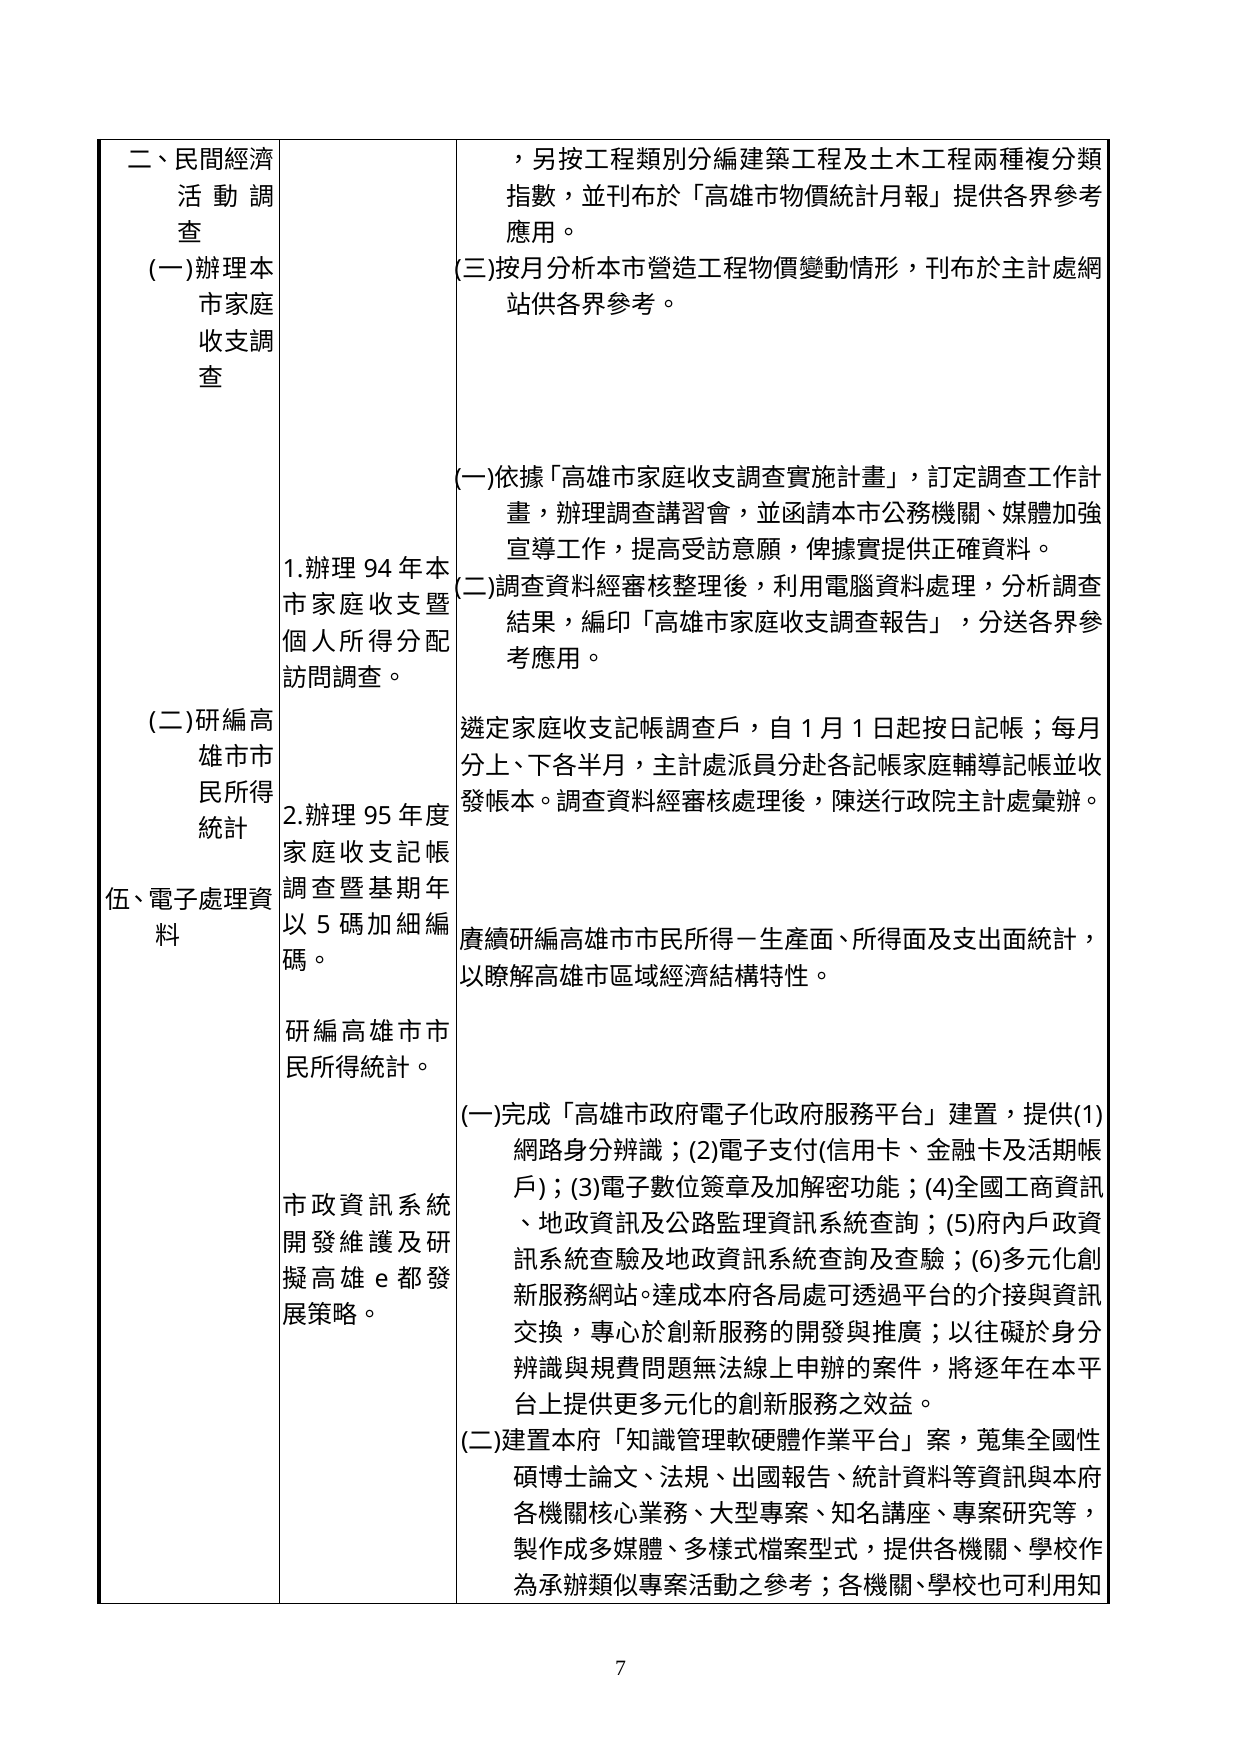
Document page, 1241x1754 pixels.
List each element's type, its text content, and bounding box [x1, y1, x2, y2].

table_cell [1110, 139, 1141, 1603]
table_cell 依照預算法及行政院訂頒「九十六年度中央及地方政府預算籌編原則」規定，考量市政建設需要並兼顧財政穩健，訂定96年度高雄市地方總預算編製作業手冊，作為編審各機關年度預算之依據。 (一)為穩健財政，控制成長規模，本市地方總預算編審作業，仍賡續落實推動中程計畫預算制度，除檢討不合時宜項目，抑減其他經常支出，俾騰出額度容納新興施政計畫，並將各主管機關資本支出執行力納入考量。經依「96年度歲出概算額度計算原則」，匡計核定各主管機關96-99年度中程計畫預算額度，並以96年度分配額作為核定各項計畫及96年度概算之依據。 (二)基於尊重各機關推動施政計畫之構想及落實預算額度精神，於下授額度內檢討調整編列項目者，應予尊重，至提報增列額度需求者，除有例外情形，均以在原核定額度內檢討編列，以不增列額度為原則。另配合行政院精簡員額政策及勞力事務替代措施，從嚴審核人事費編列，經全面檢討減列各機關不經濟及無繼續性支出計13.72億元，適度控制歲出規模，縮小歲入、歲出差短至79.67億元，為近6年最低。 (三)依據計畫及預算審核會議決議，擬定各機關歲出預算額度簽報核定，分行各機關據以編製預算，並彙編總預算案。 (四)依照預算法規定期限，於8月底前審編完成本市96年度地方總預算案送請市議會審議。 (一)95年度本市地方總預算案於95年1月18日經市議會審議修正通過，依照市議會審議意見修正整編，刊登95年2月9日春字第12期市府公報發布，並另案陳報行政院備查及函知審計機關查照。 (二)96年度本市地方總預算案截至95年底止仍在市議會二讀會審議中，因應預算案未能完成審議程序，依地方制度法第40條規定，訂頒「高雄市地方總預算案未能依限完成審議之預算執行補充規定」及相關作業注意事項，以維持各機關業務之基本運作。 (一)95年度法定預算公布後，根據各機關提報計畫實施進度，核定95年度歲入、歲出分配預算數。 (二)因96年度總預算案未能完成審議，各機關依「高雄市地方總預算案未能依限完成審議之預算執行補充規定」，申請96年度歲出預算先行覈實分配3個月暫列數辦理，以維持各機關基本業務之運作。 (一)督導各機關嚴格執行95年度預算，力求避免變更計畫，撙節經費開支，期有效發揮財務效能。 (二)嚴格審核各機關申請動支95年度第二預備金案，計核准187案，金額399,818,797元，將依預算法第70條規定，彙整編具動支數額表後送請市議會審議。 (三)因應中央補助款未及納入預算、各項市政建設需求暨組織修編等需要，依預算法第79條規定，檢討辦理95年度第1次追加（減）預算案，送請市議會審議修正通過，以加速推動市政建設。 審核各營（事）業機關96年度附屬單位預算，並彙編綜計表加具說明，於8月底前隨同96年度本市地方總預算案送請市議會審議。 (一)95年度各特種基金附屬單位預算於95年1月19、20日經市議會審議修正通過，依照市議會審議意見，修正整編95年度附屬單位預算審定表，以作為各營（事）業單位執行之依據。 (二)96年度附屬單位預算及綜計表，截至95年底止仍在市議會二讀會審議中，未能依法定期限完成審議程序。 根據各事業主管機關核定轉送各營（事）業單位依95年度預算計畫實施進度擬編之分期實施計畫及收支估計表，審查備案。 為期各特種基金管理機構嚴密有效執行預算，依「高雄市政府附屬單位預算執行要點」規定實施督導。 （一）本市總會計報告每日根據市庫收入數日報表進行檢核，每月終了根據財政局傳輸資料及庫款支付月報表等有關資料查核無誤後彙整編製，並於次月10日內寄送行政院主計處及審計部高雄市審計處等參考。 （二）將總預算歲入歲出執行狀況表於每月10日前登載主計處網站，供各界參用。 依決算法第21條規定於會計年度結束後4個月內編製完竣，提本府市政會議審議通過後，於95年4月28日以高市府主二字第0950021881號函請審計部高雄市審計處依法審定。 依據決算法規定，彙編95年度本市地方總預算半年結算報告暨附屬單位預算半年結算報告及綜計表，於95年8月彙核整理編製完成，提經市政會議審議通過，依限於95年8月31日以高市府主二字第0950042783號函送審計部高雄市審計處依法查核。 (一)按月抽核本府所屬各機關學校所送單位會計報告總量10％，均能依進度如期完成，抽核之個案如有錯誤，均促請查明或更正。 (二)督導各機關預算執行，促請各項計畫及預算切實按照預定進度辦理，94年度各機關資本支出預算執行考核，於95年8月2日辦理完成。 (一)會計業務訪視時程訂於95年10月1日至10月31日，市屬一級主管機關由主計處派員實地抽查，計訪視財政局、研考會、兵役處、社會局、空中大學、警察局、苓雅區公所、工務局等8個機關，訪查結果及建議事項，除函轉各該受訪機關檢討改進外並請於文到1個月內函復辦理情形；二級機關學校由一級主管機關派員實地抽查，各機關訪查結果及建議事項，除函轉各該受訪機關學校檢討改進外並追踨督促所屬改進情形。並由主計處彙整共同性缺失事項，函請市屬各機關學校注意檢討改進。 (二)為增進會計人員專業知能，提升處理會計事務能力，辦理業務講習教育訓練，95年度共計舉辦16場計2,251人次參加。 依據決算法第21條規定於會計年度結束後4個月內編製完竣，提市政會議審議通過後，於95年4月28日以高市府主二字第0950021881號函請審計部高雄市審計處依法審定。 依據決算法第26條之1規定，彙編95年度本市地方總預算附屬單位預算半年結算報告及綜計表，依限於95年8月底前編製完竣，提市政會議審核通過後，95年8月31日以高市府主二字第0950042783號函送審計部高雄市審計處依法查核。 (一)依照「各機關公務統計方案」、「高雄市政府所屬各機關公務統計報表編報考核要點」之規定加強公務統計資料之查報考核工作，提升統計資料品質及時效。 (二)依照行政院訂頒「各機關統計資料發布要點」之規定，推動各機關逢6及12月份於網際網路(機關首頁)預告未來12個月統計資料發布時間並函報主計處備查，俾供各界參用以昭統計公信；主計處亦提供統一窗口「高雄市統計資訊服務網」首頁（網址：http://kcgdg.kcg.gov.tw/）供各機關連結發布。 擴大蒐集各種統計書刊及有關統計資訊，研究改進資料檔管理辦法；並委外辦理主計處無障礙網頁開發，擴大統計服務層面，並強化動態統計圖導覽，提供更便捷的統計諮詢服務功能，便利各界查詢運用。 推動市府各機關統計工作人員撰寫統計專題分析，95年共完成52篇，其中，主計處撰提市政專題快訊計12篇，均提報市政會議或簽陳市長及各機關首長參用，並刊布於網際網路，供各界參閱應用。另輔導民政局等20機關計完成統計專題分析40篇。 依「高雄市政府各機關統計範圍劃分方案」（第一次修正）協調及輔導各機關按應辦之統計項目，研訂統計報表，查報有關之統計資料。 輔導各機關切實執行公務統計方案規定事項，落實各機關公務統計；督促各機關蒐集有關法令規章及報表程式，研修公務統計方案內容及報表程式，以符實用。95年各機關公務統計報表程式計增訂3表、刪除12表、修訂159表。 95年計辦理「資通安全研習」、「Flash動畫統計圖製作研習」、「公務統計實務班」、「統計工作人員研習」及「統計學術研討會」等教育訓練課程。 (一)就各機關公務統計報表編報情形、統計方案之實施情形、統計資料之時效、確度、提供與應用成效、統計內容之完備程度，統計分類、科目與號列之執行情形、統計方法之適當程度，統計檔案之管理等事項隨時加以稽核複查。 (二)依本府訂頒「高雄市政府所屬各機關公務統計報表編報考核要點」，辦理完成95年統計業務稽核複查業務，積極辦理本府各局處公務統計報表編報成績考核作業。 依據各機關公務統計資料，彙編完成本市統計報告，以統計年報方式呈現並刊布本處網站提供各界參考。 (一)94年「統計年報」已於95年5月底出版，另隨書附贈光碟，提供各界運用，相關資料並刊布於主計處網站提供查詢。 (二)94年「統計手冊」已於95年4月出版。 (三)按月出版統計月報300本及按月發行統計快報摺頁並於市政會議提報市政專題快訊，提供首長施政參據，相關資料並刊布於主計處網站，提供各界應用查詢。 (四)蒐建重要統計法規，詳實說明市府各機關統計工作應注意事項及工作流程，編印高雄市統計工作手冊，提供市府各機關統計工作同仁參用。 依據「高雄市消費者物價調查實施計畫」之規定，每旬按時派員前往各零售市場調查生活用品及勞務計389項目群價格。 按月編算本市消費者物價總指數、七大類及四十中分類指數，分析物價變動情形，刊布於主計處網站供各界參考。 按月將消費者物價指數、營造工程物價指數及物價變動分析編印「高雄市物價統計月報」，提供各界參考。 (一)依據「高雄市營造工程物價調查實施計畫」，由本府各機關學校選定大型工程發包廠商辦理勞務類項目查價工作，另材料類部分則由主計處負責查價。總計調查材料類及勞務類共計106項目群。 (二)按月編算本市營造工程物價指數、材料類及勞務類指數，另按工程類別分編建築工程及土木工程兩種複分類指數，並刊布於「高雄市物價統計月報」提供各界參考應用。 (三)按月分析本市營造工程物價變動情形，刊布於主計處網站供各界參考。 (一)依據「高雄市家庭收支調查實施計畫」，訂定調查工作計畫，辦理調查講習會，並函請本市公務機關、媒體加強宣導工作，提高受訪意願，俾據實提供正確資料。 (二)調查資料經審核整理後，利用電腦資料處理，分析調查結果，編印「高雄市家庭收支調查報告」，分送各界參考應用。 遴定家庭收支記帳調查戶，自1月1日起按日記帳；每月分上、下各半月，主計處派員分赴各記帳家庭輔導記帳並收發帳本。調查資料經審核處理後，陳送行政院主計處彙辦。 賡續研編高雄市市民所得－生產面、所得面及支出面統計，以瞭解高雄市區域經濟結構特性。 (一)完成「高雄市政府電子化政府服務平台」建置，提供(1)網路身分辨識；(2)電子支付(信用卡、金融卡及活期帳戶)；(3)電子數位簽章及加解密功能；(4)全國工商資訊、地政資訊及公路監理資訊系統查詢；(5)府內戶政資訊系統查驗及地政資訊系統查詢及查驗；(6)多元化創新服務網站。達成本府各局處可透過平台的介接與資訊交換，專心於創新服務的開發與推廣；以往礙於身分辨識與規費問題無法線上申辦的案件，將逐年在本平台上提供更多元化的創新服務之效益。 (二)建置本府「知識管理軟硬體作業平台」案，蒐集全國性碩博士論文、法規、出國報告、統計資料等資訊與本府各機關核心業務、大型專案、知名講座、專案研究等，製作成多媒體、多樣式檔案型式，提供各機關、學校作為承辦類似專案活動之參考；各機關、學校也可利用知識庫平台自行製作屬於自己的知識庫，儲存並提供各局處分享。 (三)建置本府「資訊系統單一簽入介面功能及全府電子郵件網頁化」案，完成本府各項線上申辦服務及應用系統導入單一簽入介面整合，並提昇員工電子郵件信箱網頁化功能，達成全府資訊管理單一窗口化基磐，確保資訊安全與便利快捷服務目標。 (四)持續開發或提昇視窗版共用資訊(人事、薪資、財產、會計、業權型基金、政事型基金、審計…)系統，推廣至市府250機關學校。 (五)賡續辦理機房與資通安全管理：改善機房線路、冷氣空調系統並檢討資安認證工作範圍，爲96年BS27001資通安全認證預作準備；擬訂本府年度資通安全演練計畫，配合國家資通安全會報辦理全府資通安全通報及攻防演練，辦理資通安全講習，培育各機關資安專才；建置強化網路資安監控設備與擴充資料備援系統，增加資訊環境可靠度，加強本府現有防衛系統與資通安全監控中心(SOC)軟體的整合工作，維繫本府網路資訊安全。 (六)充實數位學習平台，提供市民與全府員工線上學習環境，加強語文能力與電腦病毒防治訓練課程，普及資訊安全教育觀念。 (七)協助各局處建置大型活動網頁訊息，提供各項便捷為民服務及發展招商觀光契機。 [457, 140, 1107, 1603]
table_cell 壹、預算編審與督導執行 一、總預算編審與督導執行 二、特種基金預算編審與督導執行 貳、會計與決算 一、總會計與總決算 (一)辦理市府總會計事務 (二)彙編94年度本市地方總決算 (三)彙編95年度本市地方總預算半年結算報告 二、單位會計 業務之督導 (一)審核普通公務單位會計暨特種基金附屬單位會計報告 (二)實施會計業務訪視暨辦理業務講習 三、特種基金 會計與決算 (一)彙編94年度本市地方總決算附屬單位決算及綜計表 (二)彙編95年度本市地方總預算附屬單位預算半年結算報告及綜計表 叁、公務統計 一、推行公務統計 (一)健全統計資料發布機制，全面推動統計資訊ｅ化作業 (二)督促各機關辦理公務統計工作，並研究改進公務統計業務 二、編審統計資料 (一)編報統計總報告 (二)編印各項統計書刊 肆、調查統計 一、物價調查與統計分析 (一)辦理本市消費者物價調查 (二)辦理本市營造工程物價調查 二、民間經濟活動調查 (一)辦理本市家庭收支調查 (二)研編高雄市市民所得統計 伍、電子處理資料 [101, 140, 279, 1603]
table_cell 1.訂定96年度本市地方總預算編製作業手冊。 2.審編96年度本市地方總預算案。 3.依法公布96年度地方總預算。 4.依法核定各機關分配預算。 5.嚴格控制收支，加強預算管理。 1.審核彙編96年度附屬單位預算及綜計表。 2.整編96年度附屬單位預算審定表。 3.審核各基金分期實施計畫及收支估計表 4.督導各基金分期實施進度及執行績效並分析財務狀況。 辦理總會計事務，編製總會計報告，顯示預算執行狀況，作為財務管理及業務推行之參考。 彙編本市94年度地方總決算，核計收支餘絀，分析財務狀況，檢討執行績效，供作施政參考。 彙編95年度本市地方總預算半年結算報告，藉檢討半年來預算執行狀況。 抽核各機關學校會計報告，健全會計管理。 擇期辦理市屬各機關學校會計業務訪視，加強業務講習教育訓練，發揮會計功能。 彙編94年度本市地方總決算附屬單位決算及綜計表，核計收支盈虧，分析營運績效，供作經營參考。 彙編95年度本市地方總預算附屬單位預算半年結算報告及綜計表，藉檢討半年來預算執行狀況，增進業務或營運績效。 健 健 全 統1.健全統計資料發布機制，強化公務統計查報作業，提高統計時效，增進統計品質。 全2.全面推動統計資訊ｅ化作業，並強化統計資料電子資訊管理，便利統計資料調閱查詢運用。 推3.推展職務上應用統計。 推1.推動各機關統計範圍劃分方案。 輔2.輔導各機關切實執行公務統計方案。 加3.加強辦理統計教育訓練，切實推展統計業務。 稽4.稽核複查各機關統計業務。 編報94年本市統計總報告。 編印94年本市「統計年報」、「統計手冊」、「統計月報」、「統計快報」、「市政專題統計分析」、「公務統計指標圖表」等分送有關單位參考應用。 1.按旬辦理本市消費者物價調查。 2.按月編算消費者物價指數，分析物價變動情形。 3.編印本市物價統計月報，提供各界參考。 查編本市營造工程物價指數。 1.辦理94年本市家庭收支暨個人所得分配訪問調查。 2.辦理95年度家庭收支記帳調查暨基期年以5碼加細編碼。 研編高雄市市民所得統計。 市政資訊系統開發維護及研擬高雄e都發展策略。 [280, 140, 456, 1603]
